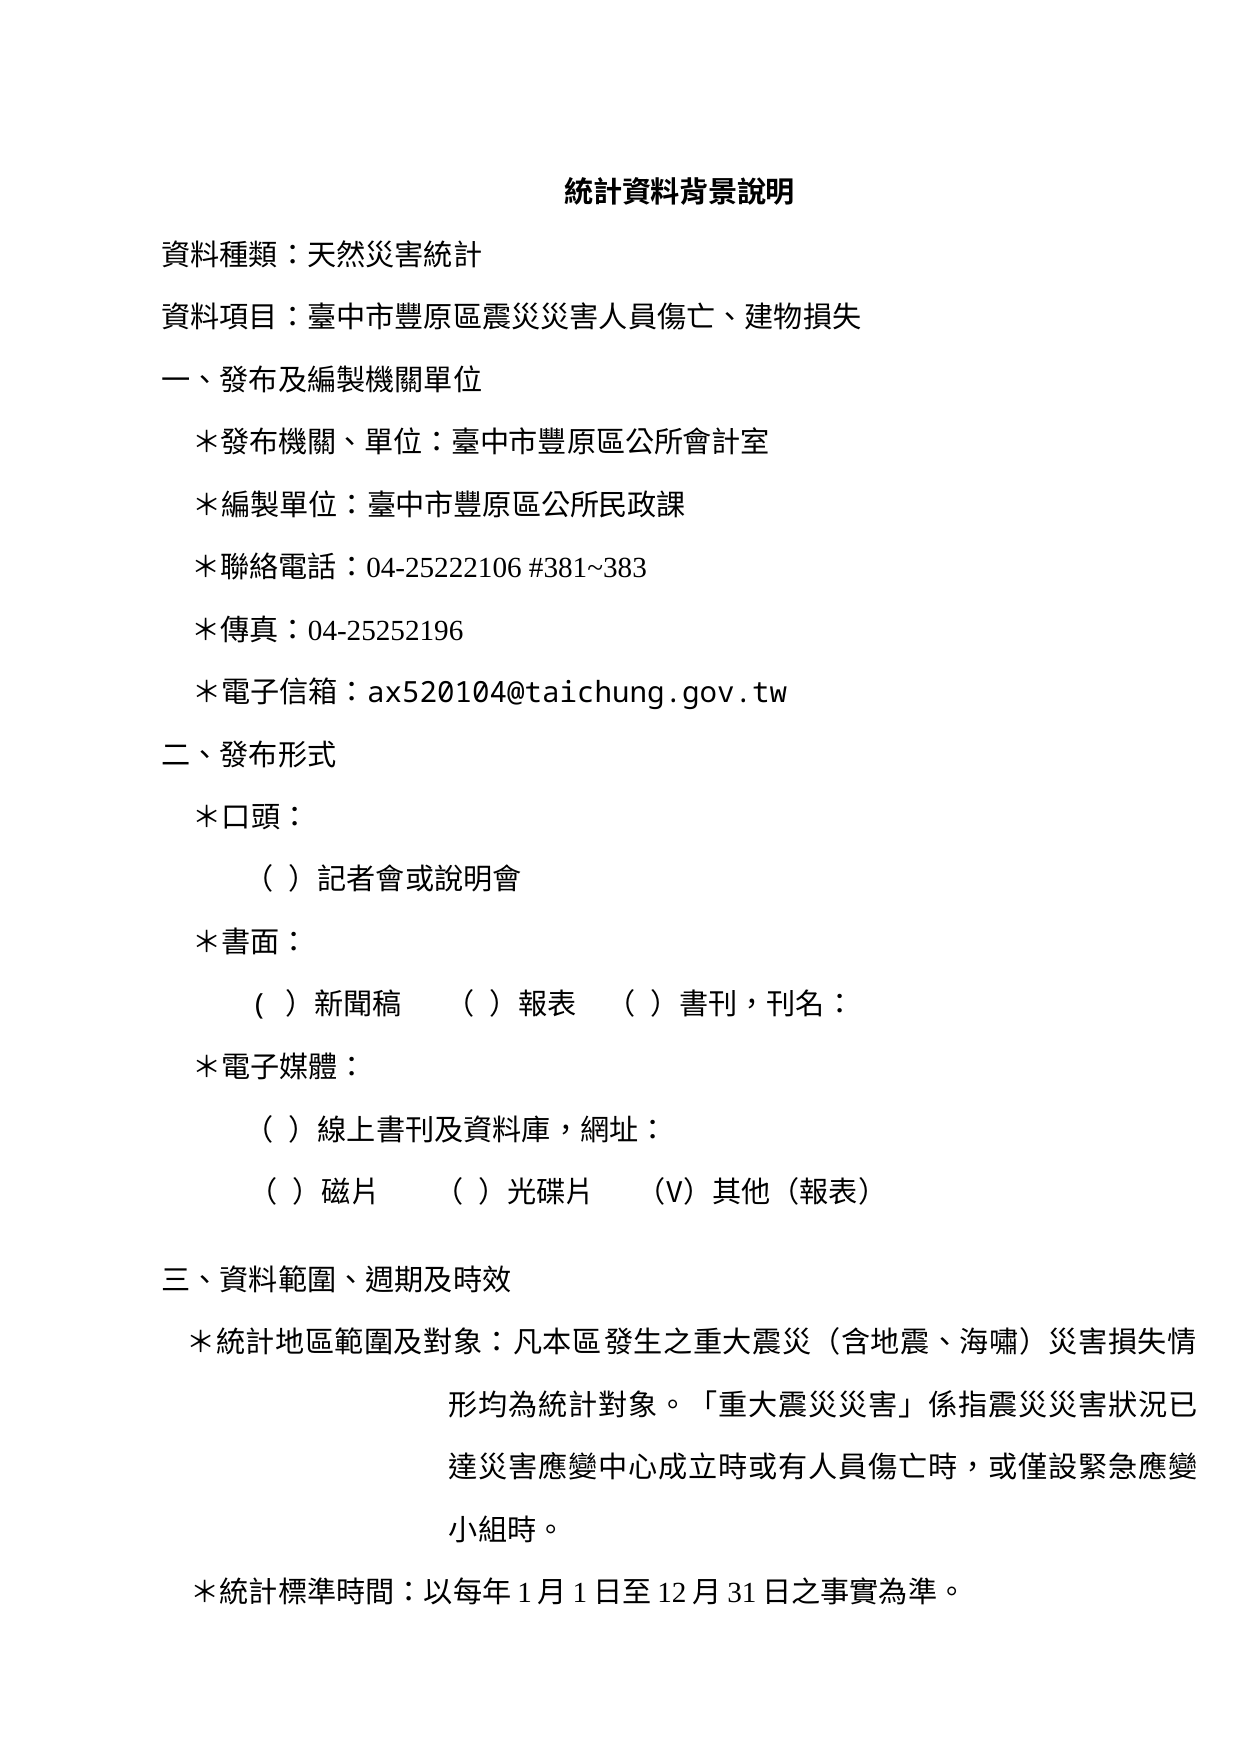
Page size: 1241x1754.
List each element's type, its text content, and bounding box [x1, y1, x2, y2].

table_header 統計資料背景說明 資料種類：天然災害統計 資料項目：臺中市豐原區震災災害人員傷亡、建物損失 一、發布及編製機關單位 ＊發布機關、單位：臺中市豐原區公所會計室 ＊編製單位：臺中市豐原區公所民政課 ＊聯絡電話：04-25222106 #381~383 ＊傳真：04-25252196 ＊電子信箱：ax520104@taichung.gov.tw 二、發布形式 口頭： （ ）記者會或說明會 ＊書面： ( ）新聞稿 （ ）報表 （ ）書刊，刊名： ＊電子媒體： （ ）線上書刊及資料庫，網址： （ ）磁片 （ ）光碟片 （V）其他（報表） 三、資料範圍、週期及時效 ＊統計地區範圍及對象：凡本區發生之重大震災（含地震、海嘯）災害損失情形均為統計對象。「重大震災災害」係指震災災害狀況已達災害應變中心成立時或有人員傷亡時，或僅設緊急應變小組時。 ＊統計標準時間：以每年1月1日至12月31日之事實為準。 [150, 148, 1209, 1638]
